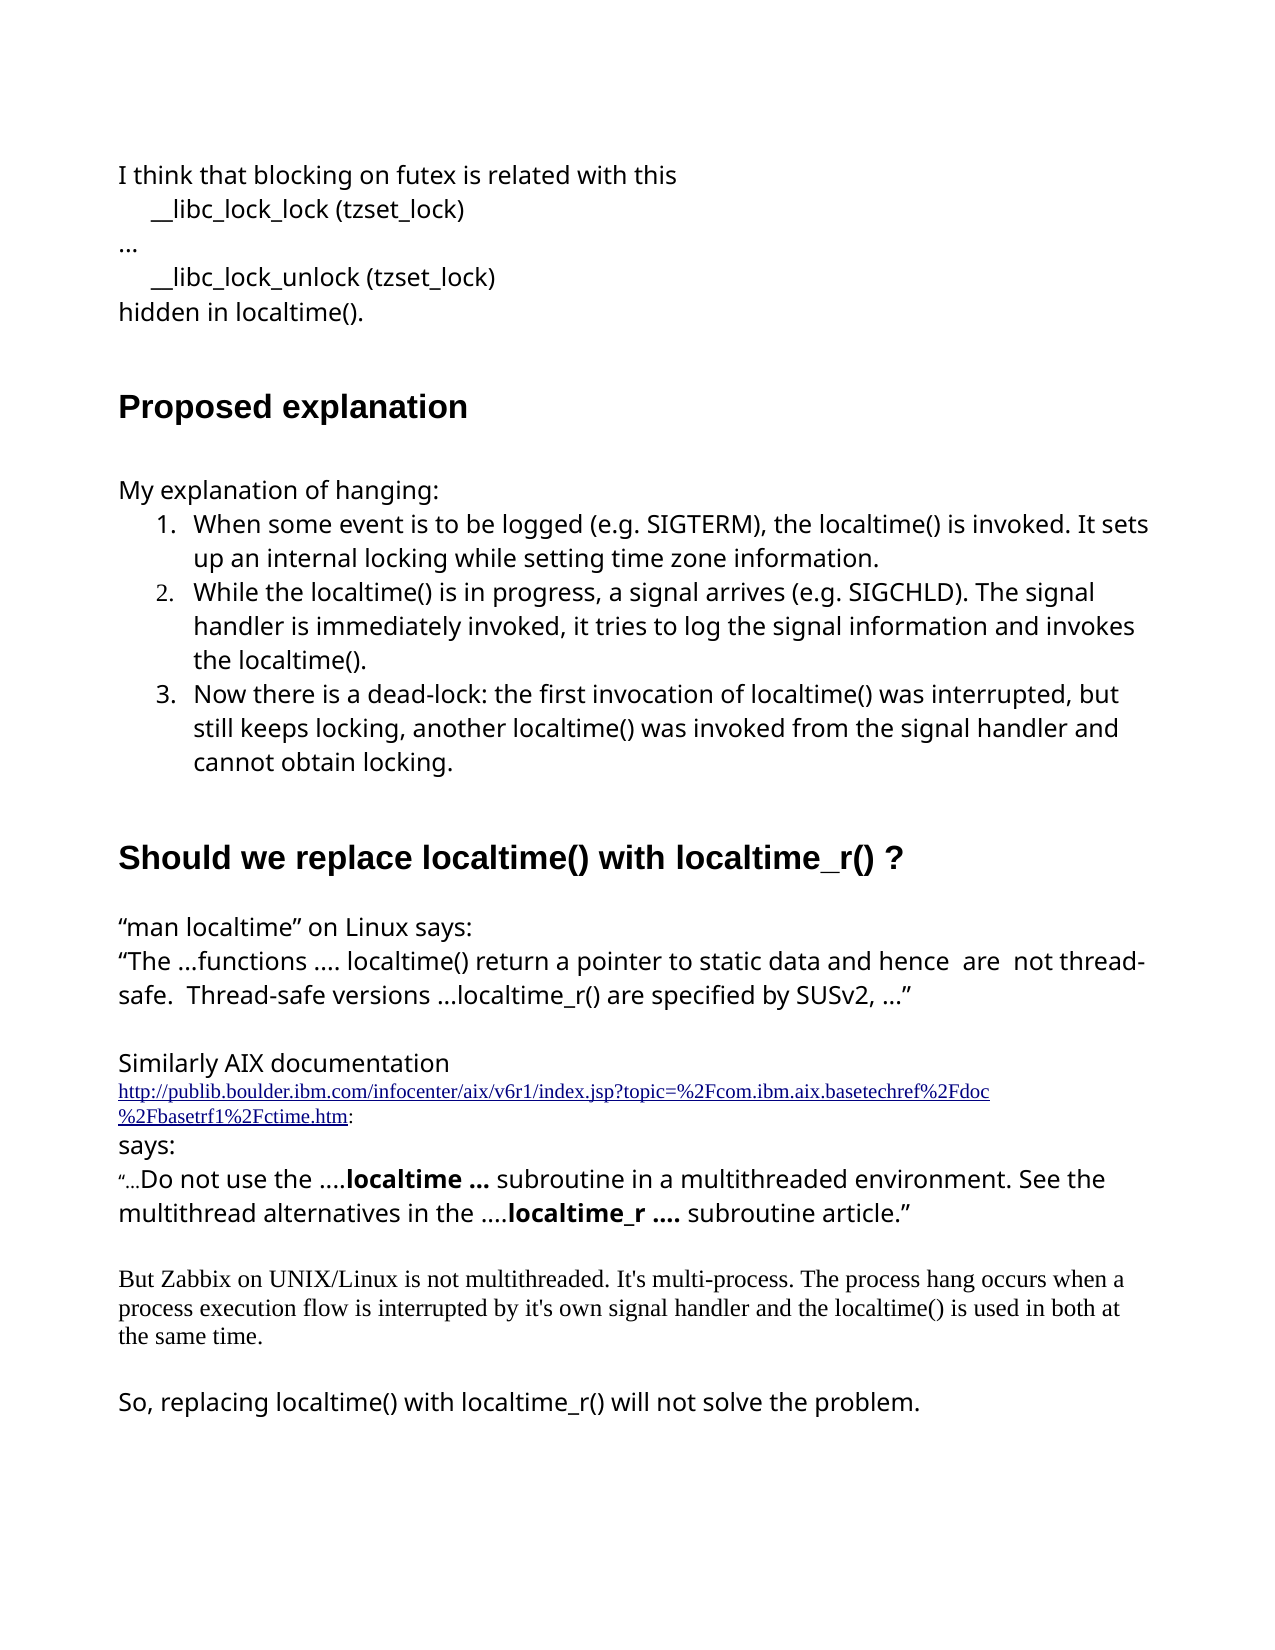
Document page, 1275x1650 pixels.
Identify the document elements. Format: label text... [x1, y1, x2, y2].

text ... [118, 226, 1157, 260]
text So, replacing localtime() with localtime_r() will not solve the problem. [118, 1384, 1157, 1418]
list Now there is a dead-lock: the first invocation of localtime() was interrupted, but still keeps locking, another localtime() was invoked from the signal handler and cannot obtain locking. [156, 677, 1157, 779]
text http://publib.boulder.ibm.com/infocenter/aix/v6r1/index.jsp?topic=%2Fcom.ibm.aix.basetechref%2Fdoc%2Fbasetrf1%2Fctime.htm: [118, 1079, 1157, 1128]
text says: [118, 1128, 1157, 1162]
list When some event is to be logged (e.g. SIGTERM), the localtime() is invoked. It sets up an internal locking while setting time zone information. [156, 507, 1157, 575]
subtitle Proposed explanation [118, 387, 1157, 426]
text __libc_lock_lock (tzset_lock) [118, 192, 1157, 226]
text “...Do not use the ....localtime ... subroutine in a multithreaded environment. See the multithread alternatives in the ....localtime_r .... subroutine article.” [118, 1162, 1157, 1230]
text My explanation of hanging: [118, 472, 1157, 507]
text __libc_lock_unlock (tzset_lock) [118, 260, 1157, 294]
text “man localtime” on Linux says: [118, 909, 1157, 943]
list While the localtime() is in progress, a signal arrives (e.g. SIGCHLD). The signal handler is immediately invoked, it tries to log the signal information and invokes the localtime(). [156, 575, 1157, 677]
subtitle Should we replace localtime() with localtime_r() ? [118, 838, 1157, 877]
text hidden in localtime(). [118, 294, 1157, 328]
text I think that blocking on futex is related with this [118, 158, 1157, 192]
text But Zabbix on UNIX/Linux is not multithreaded. It's multi-process. The process hang occurs when a process execution flow is interrupted by it's own signal handler and the localtime() is used in both at the same time. [118, 1264, 1157, 1350]
text Similarly AIX documentation [118, 1045, 1157, 1079]
text “The ...functions .... localtime() return a pointer to static data and hence are not thread-safe. Thread-safe versions ...localtime_r() are specified by SUSv2, ...” [118, 943, 1157, 1011]
